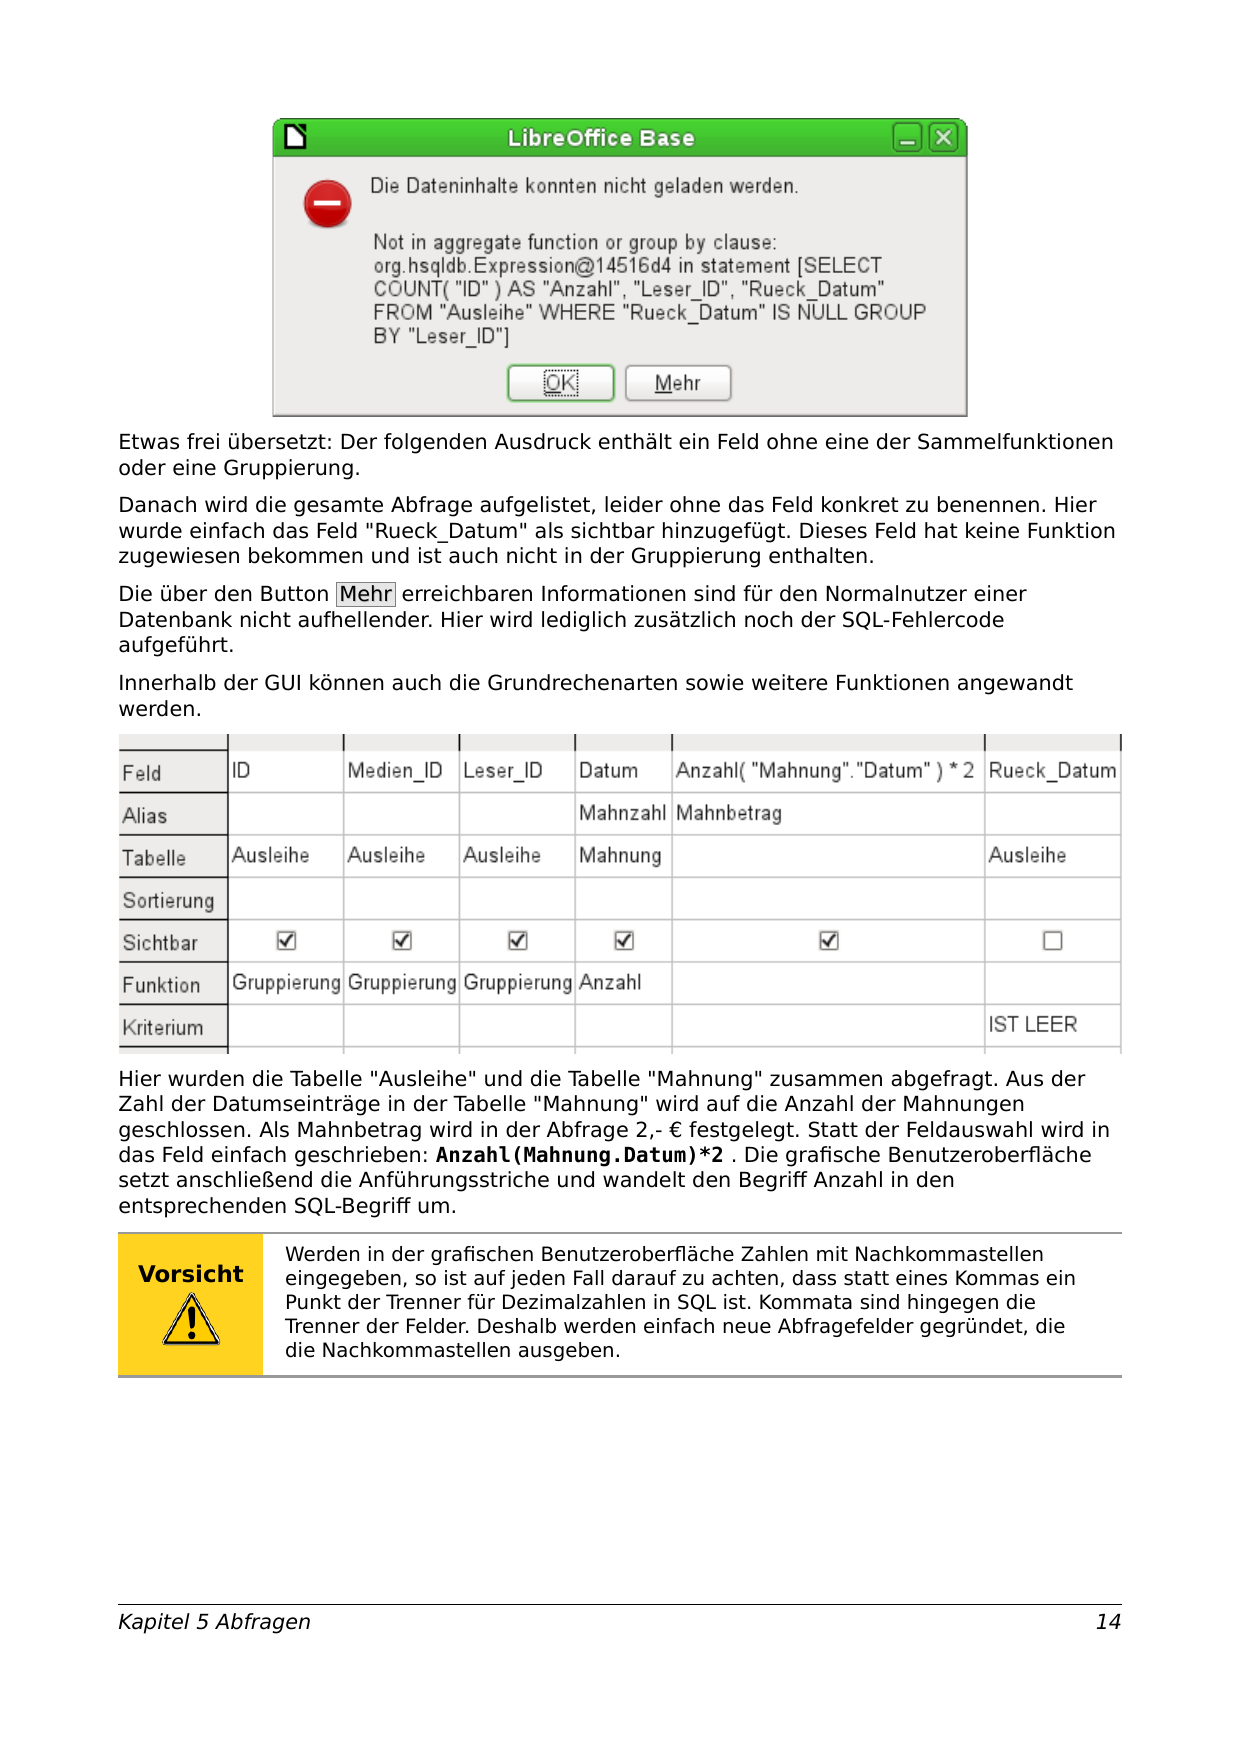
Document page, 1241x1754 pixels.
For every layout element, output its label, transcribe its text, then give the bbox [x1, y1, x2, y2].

picture [272, 118, 968, 417]
text Hier wurden die Tabelle "Ausleihe" und die Tabelle "Mahnung" zusammen abgefragt. Aus der Zahl der Datumseinträge in der Tabelle "Mahnung" wird auf die Anzahl der Mahnungen geschlossen. Als Mahnbetrag wird in der Abfrage 2,- € festgelegt. Statt der Feldauswahl wird in das Feld einfach geschrieben: Anzahl(Mahnung.Datum)*2 . Die grafische Benutzeroberfläche setzt anschließend die Anführungsstriche und wandelt den Begriff Anzahl in den entsprechenden SQL-Begriff um. [118, 1067, 1122, 1218]
table_header Werden in der grafischen Benutzeroberfläche Zahlen mit Nachkommastellen eingegeben, so ist auf jeden Fall darauf zu achten, dass statt eines Kommas ein Punkt der Trenner für Dezimalzahlen in SQL ist. Kommata sind hingegen die Trenner der Felder. Deshalb werden einfach neue Abfragefelder gegründet, die die Nachkommastellen ausgeben. [264, 1234, 1122, 1375]
text Danach wird die gesamte Abfrage aufgelistet, leider ohne das Feld konkret zu benennen. Hier wurde einfach das Feld "Rueck_Datum" als sichtbar hinzugefügt. Dieses Feld hat keine Funktion zugewiesen bekommen und ist auch nicht in der Gruppierung enthalten. [118, 493, 1122, 568]
text Innerhalb der GUI können auch die Grundrechenarten sowie weitere Funktionen angewandt werden. [118, 671, 1122, 721]
text Die über den Button Mehr erreichbaren Informationen sind für den Normalnutzer einer Datenbank nicht aufhellender. Hier wird lediglich zusätzlich noch der SQL-Fehlercode aufgeführt. [118, 582, 1122, 657]
picture [158, 1288, 224, 1349]
picture [118, 734, 1122, 1054]
text Etwas frei übersetzt: Der folgenden Ausdruck enthält ein Feld ohne eine der Sammelfunktionen oder eine Gruppierung. [118, 430, 1122, 480]
table_header Vorsicht [118, 1234, 263, 1375]
